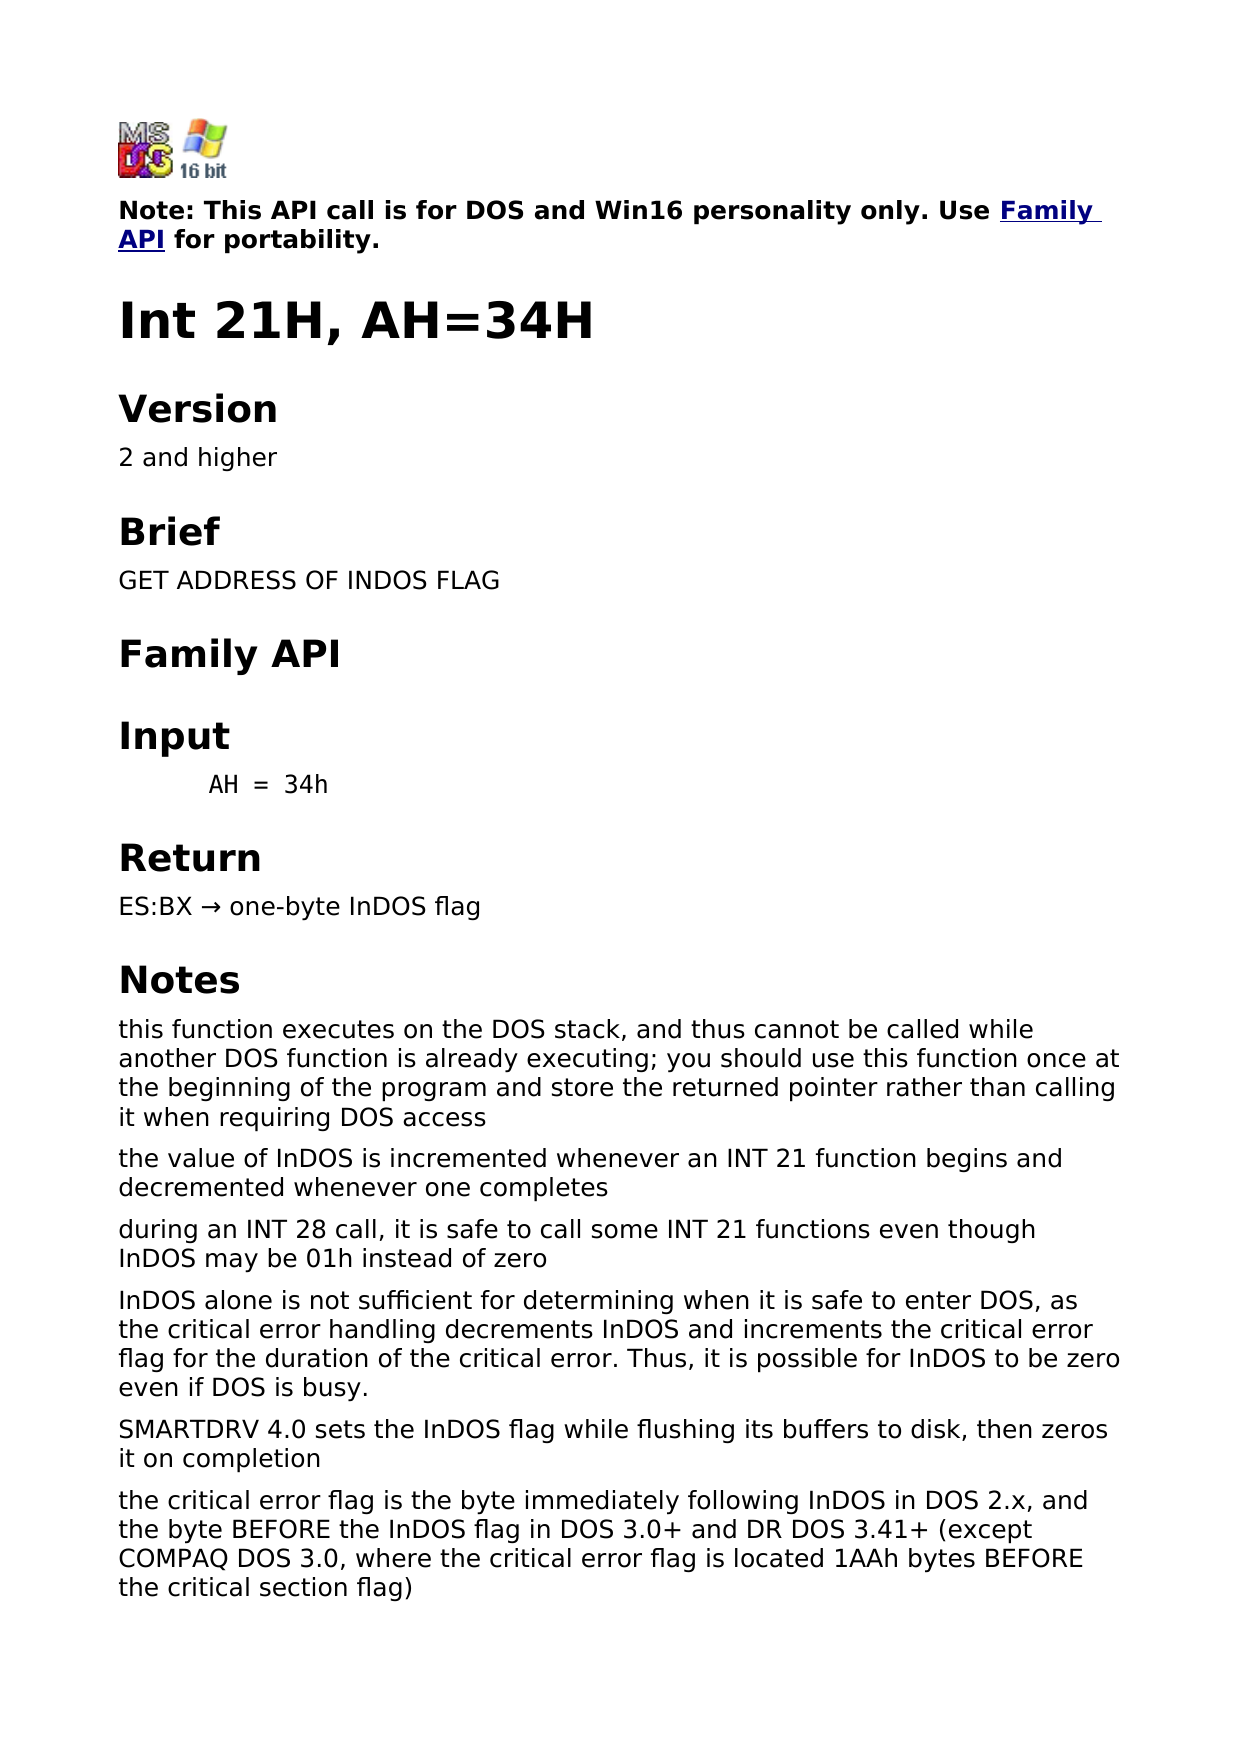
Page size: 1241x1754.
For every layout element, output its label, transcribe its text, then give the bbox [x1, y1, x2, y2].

text during an INT 28 call, it is safe to call some INT 21 functions even though InDOS may be 01h instead of zero [118, 1215, 1122, 1274]
text SMARTDRV 4.0 sets the InDOS flag while flushing its buffers to disk, then zeros it on completion [118, 1415, 1122, 1474]
subtitle Family API [118, 633, 1122, 677]
subtitle Return [118, 836, 1122, 880]
text AH = 34h [118, 770, 1122, 799]
subtitle Brief [118, 510, 1122, 554]
subtitle Notes [118, 959, 1122, 1003]
picture [180, 118, 228, 178]
picture [118, 122, 173, 178]
text this function executes on the DOS stack, and thus cannot be called while another DOS function is already executing; you should use this function once at the beginning of the program and store the returned pointer rather than calling it when requiring DOS access [118, 1015, 1122, 1132]
subtitle Input [118, 714, 1122, 758]
subtitle Version [118, 387, 1122, 431]
text ES:BX → one-byte InDOS flag [118, 892, 1122, 922]
text the value of InDOS is incremented whenever an INT 21 function begins and decremented whenever one completes [118, 1144, 1122, 1203]
text Note: This API call is for DOS and Win16 personality only. Use Family API for portability. [118, 196, 1122, 254]
text InDOS alone is not sufficient for determining when it is safe to enter DOS, as the critical error handling decrements InDOS and increments the critical error flag for the duration of the critical error. Thus, it is possible for InDOS to be zero even if DOS is busy. [118, 1286, 1122, 1403]
text GET ADDRESS OF INDOS FLAG [118, 566, 1122, 596]
subtitle Int 21H, AH=34H [118, 292, 1122, 350]
text the critical error flag is the byte immediately following InDOS in DOS 2.x, and the byte BEFORE the InDOS flag in DOS 3.0+ and DR DOS 3.41+ (except COMPAQ DOS 3.0, where the critical error flag is located 1AAh bytes BEFORE the critical section flag) [118, 1486, 1122, 1603]
text 2 and higher [118, 444, 1122, 473]
